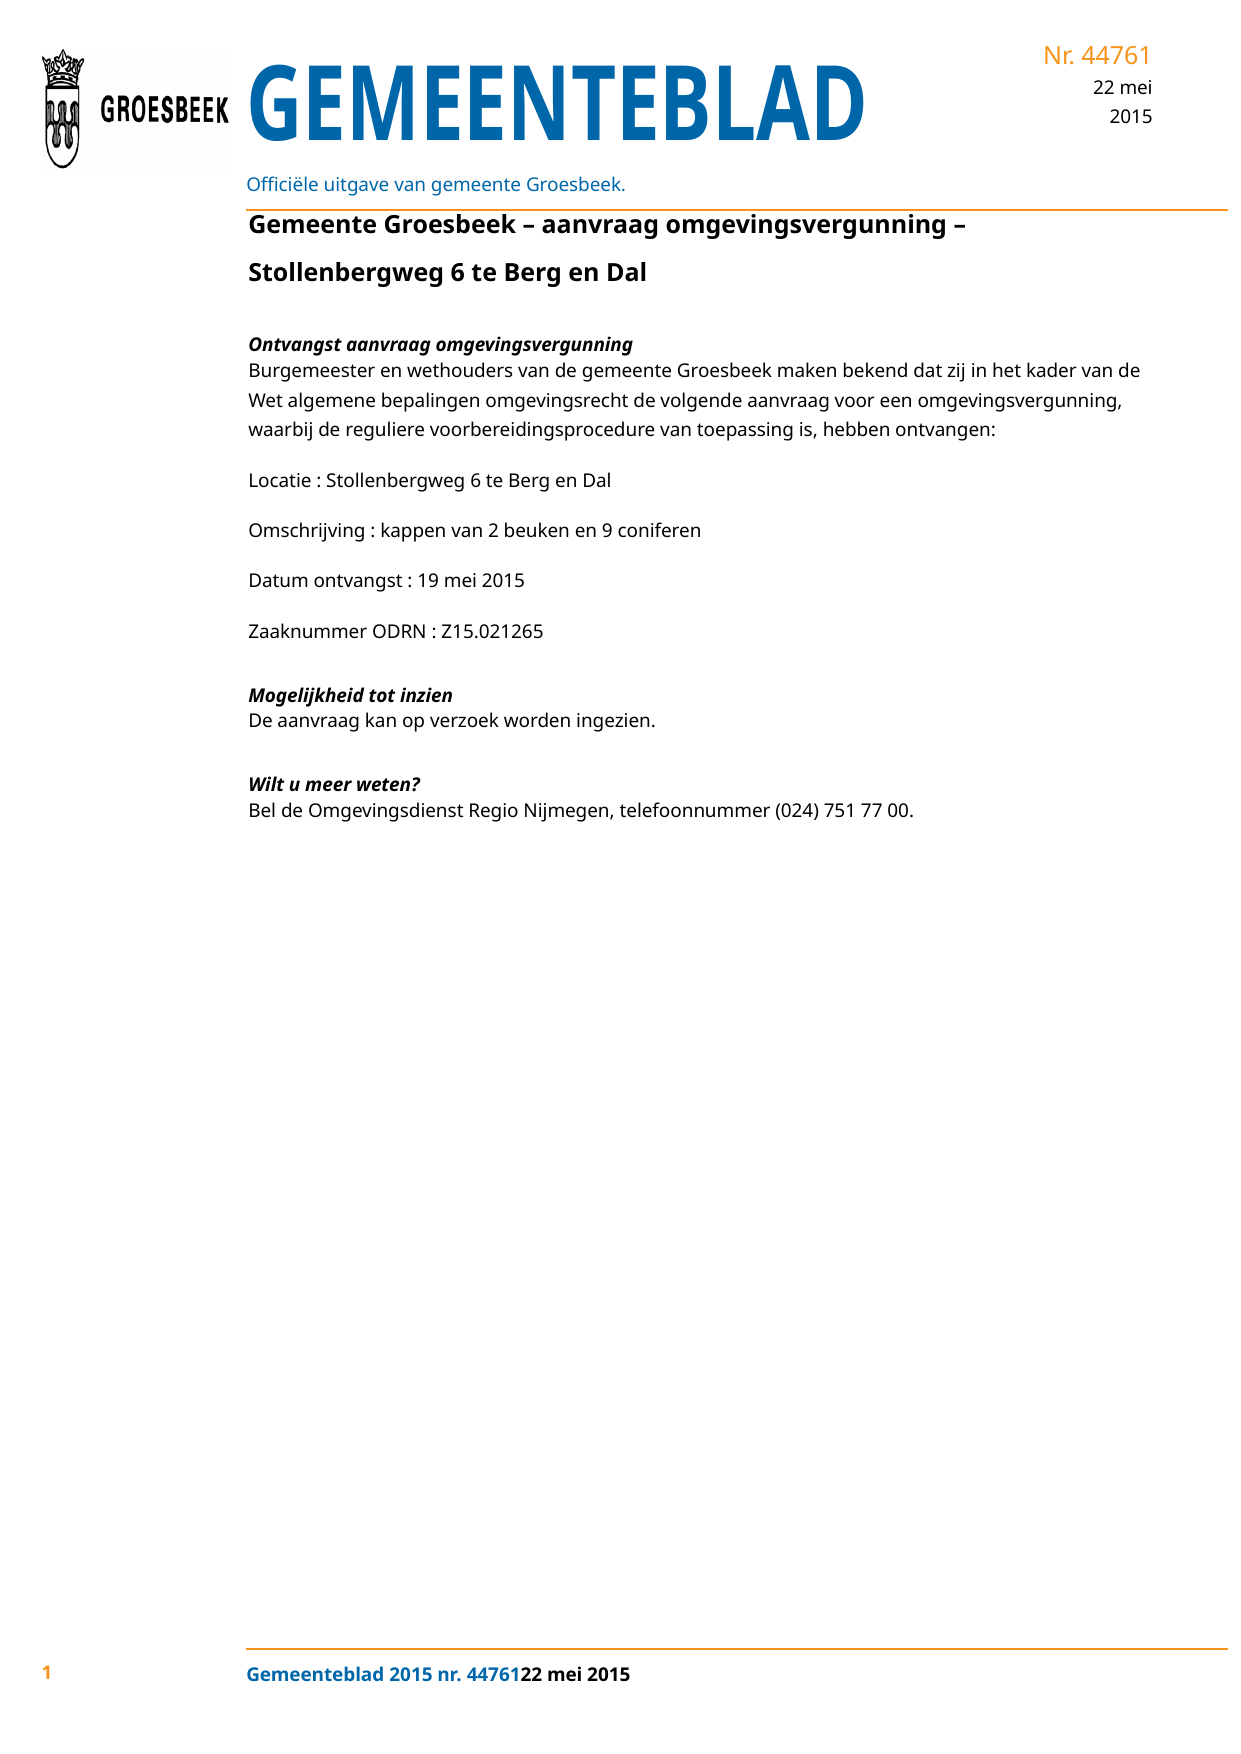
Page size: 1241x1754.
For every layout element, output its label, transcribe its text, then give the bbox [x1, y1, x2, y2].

picture [41, 47, 231, 172]
text Burgemeester en wethouders van de gemeente Groesbeek maken bekend dat zij in het kader van de Wet algemene bepalingen omgevingsrecht de volgende aanvraag voor een omgevingsvergunning, waarbij de reguliere voorbereidingsprocedure van toepassing is, hebben ontvangen: [248, 357, 1152, 442]
text Gemeente Groesbeek – aanvraag omgevingsvergunning – Stollenbergweg 6 te Berg en Dal [248, 211, 1152, 288]
text Mogelijkheid tot inzien [248, 682, 1152, 708]
text Zaaknummer ODRN : Z15.021265 [248, 618, 1152, 644]
text Omschrijving : kappen van 2 beuken en 9 coniferen [248, 517, 1152, 543]
text Datum ontvangst : 19 mei 2015 [248, 568, 1152, 593]
text De aanvraag kan op verzoek worden ingezien. [248, 708, 1152, 733]
text Locatie : Stollenbergweg 6 te Berg en Dal [248, 467, 1152, 492]
text Ontvangst aanvraag omgevingsvergunning [248, 331, 1152, 357]
text Bel de Omgevingsdienst Regio Nijmegen, telefoonnummer (024) 751 77 00. [248, 797, 1152, 823]
text Wilt u meer weten? [248, 772, 1152, 797]
